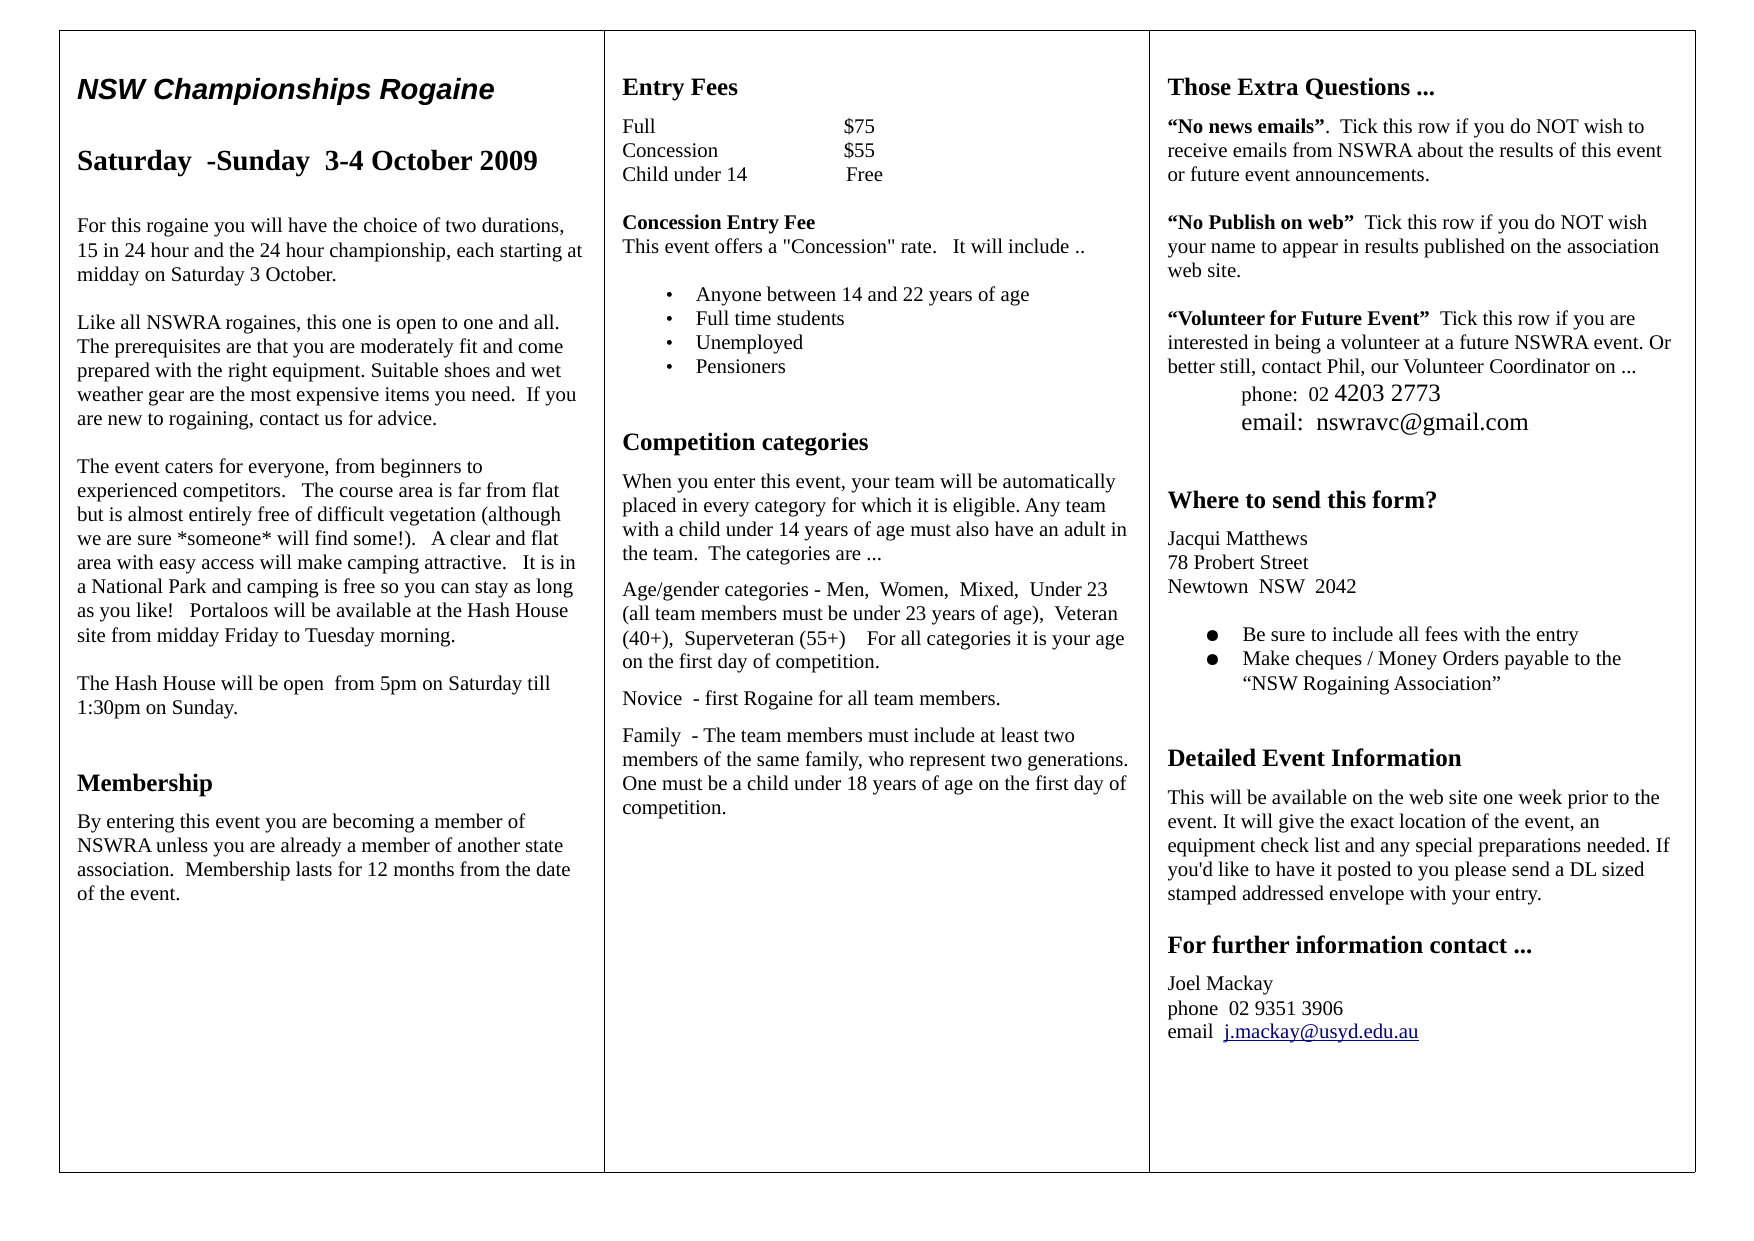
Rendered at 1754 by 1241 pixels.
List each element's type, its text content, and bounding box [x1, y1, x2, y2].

table_header NSW Championships Rogaine Saturday -Sunday 3-4 October 2009 For this rogaine you will have the choice of two durations, 15 in 24 hour and the 24 hour championship, each starting at midday on Saturday 3 October. Like all NSWRA rogaines, this one is open to one and all. The prerequisites are that you are moderately fit and come prepared with the right equipment. Suitable shoes and wet weather gear are the most expensive items you need. If you are new to rogaining, contact us for advice. The event caters for everyone, from beginners to experienced competitors. The course area is far from flat but is almost entirely free of difficult vegetation (although we are sure *someone* will find some!). A clear and flat area with easy access will make camping attractive. It is in a National Park and camping is free so you can stay as long as you like! Portaloos will be available at the Hash House site from midday Friday to Tuesday morning. The Hash House will be open from 5pm on Saturday till 1:30pm on Sunday. Membership By entering this event you are becoming a member of NSWRA unless you are already a member of another state association. Membership lasts for 12 months from the date of the event. [60, 31, 604, 1172]
table_header Entry Fees Full $75 Concession $55 Child under 14 Free Concession Entry Fee This event offers a "Concession" rate. It will include .. Anyone between 14 and 22 years of age Full time students Unemployed Pensioners Competition categories When you enter this event, your team will be automatically placed in every category for which it is eligible. Any team with a child under 14 years of age must also have an adult in the team. The categories are ... Age/gender categories - Men, Women, Mixed, Under 23 (all team members must be under 23 years of age), Veteran (40+), Superveteran (55+) For all categories it is your age on the first day of competition. Novice - first Rogaine for all team members. Family - The team members must include at least two members of the same family, who represent two generations. One must be a child under 18 years of age on the first day of competition. [605, 31, 1149, 1172]
table_header Those Extra Questions ... “No news emails”. Tick this row if you do NOT wish to receive emails from NSWRA about the results of this event or future event announcements. “No Publish on web” Tick this row if you do NOT wish your name to appear in results published on the association web site. “Volunteer for Future Event” Tick this row if you are interested in being a volunteer at a future NSWRA event. Or better still, contact Phil, our Volunteer Coordinator on ... phone: 02 4203 2773 email: nswravc@gmail.com Where to send this form? Jacqui Matthews 78 Probert Street Newtown NSW 2042 Be sure to include all fees with the entry Make cheques / Money Orders payable to the “NSW Rogaining Association” Detailed Event Information This will be available on the web site one week prior to the event. It will give the exact location of the event, an equipment check list and any special preparations needed. If you'd like to have it posted to you please send a DL sized stamped addressed envelope with your entry. For further information contact ... Joel Mackay phone 02 9351 3906 email j.mackay@usyd.edu.au [1150, 31, 1695, 1172]
